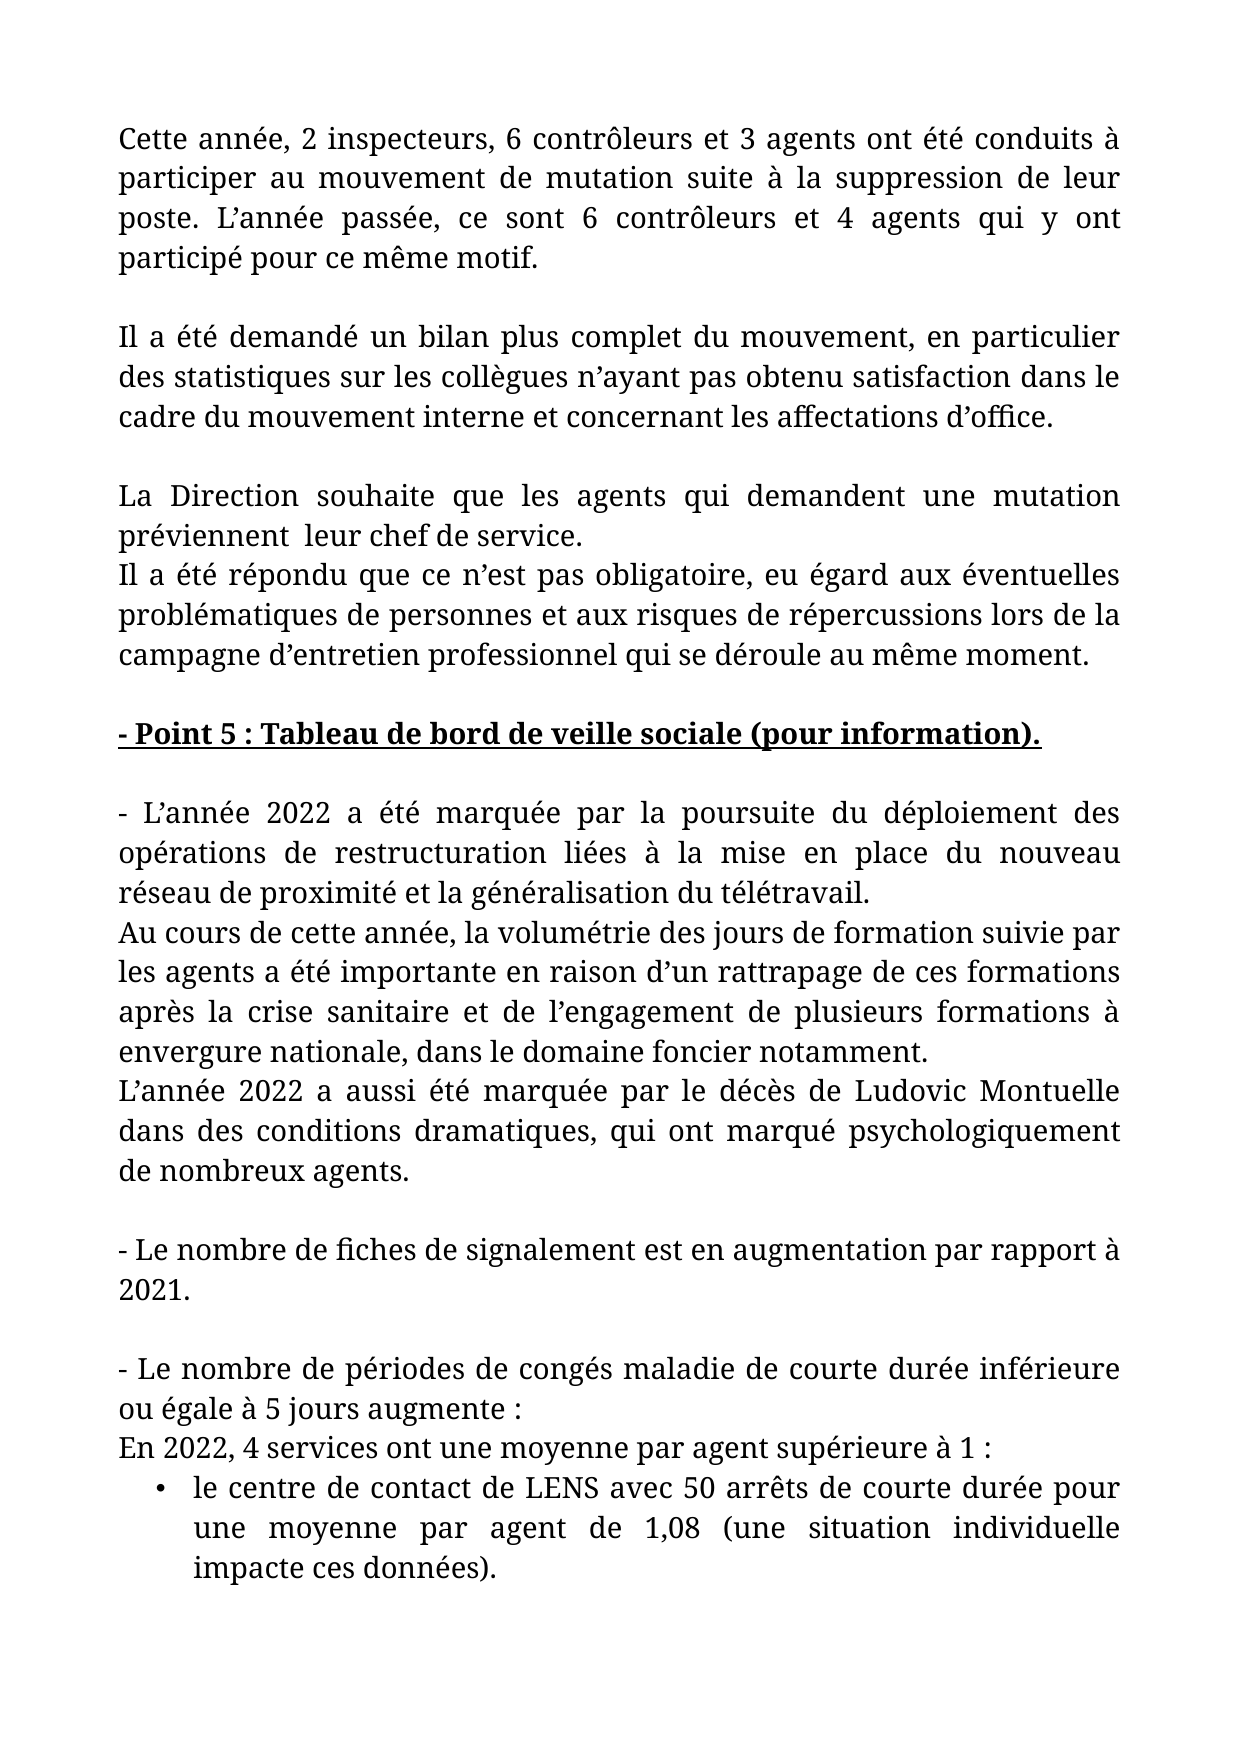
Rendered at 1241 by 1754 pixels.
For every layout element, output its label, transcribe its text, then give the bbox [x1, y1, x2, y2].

text Il a été répondu que ce n’est pas obligatoire, eu égard aux éventuelles problématiques de personnes et aux risques de répercussions lors de la campagne d’entretien professionnel qui se déroule au même moment. [118, 555, 1122, 674]
list - L’année 2022 a été marquée par la poursuite du déploiement des opérations de restructuration liées à la mise en place du nouveau réseau de proximité et la généralisation du télétravail. [118, 793, 1122, 912]
list le centre de contact de LENS avec 50 arrêts de courte durée pour une moyenne par agent de 1,08 (une situation individuelle impacte ces données). [156, 1467, 1122, 1587]
text Au cours de cette année, la volumétrie des jours de formation suivie par les agents a été importante en raison d’un rattrapage de ces formations après la crise sanitaire et de l’engagement de plusieurs formations à envergure nationale, dans le domaine foncier notamment. [118, 912, 1122, 1071]
text - Le nombre de fiches de signalement est en augmentation par rapport à 2021. [118, 1229, 1122, 1309]
text En 2022, 4 services ont une moyenne par agent supérieure à 1 : [118, 1428, 1122, 1467]
text Cette année, 2 inspecteurs, 6 contrôleurs et 3 agents ont été conduits à participer au mouvement de mutation suite à la suppression de leur poste. L’année passée, ce sont 6 contrôleurs et 4 agents qui y ont participé pour ce même motif. [118, 118, 1122, 277]
text Il a été demandé un bilan plus complet du mouvement, en particulier des statistiques sur les collègues n’ayant pas obtenu satisfaction dans le cadre du mouvement interne et concernant les affectations d’office. [118, 317, 1122, 436]
text - Le nombre de périodes de congés maladie de courte durée inférieure ou égale à 5 jours augmente : [118, 1348, 1122, 1428]
text La Direction souhaite que les agents qui demandent une mutation préviennent leur chef de service. [118, 475, 1122, 555]
text L’année 2022 a aussi été marquée par le décès de Ludovic Montuelle dans des conditions dramatiques, qui ont marqué psychologiquement de nombreux agents. [118, 1071, 1122, 1190]
text - Point 5 : Tableau de bord de veille sociale (pour information). [118, 713, 1122, 753]
